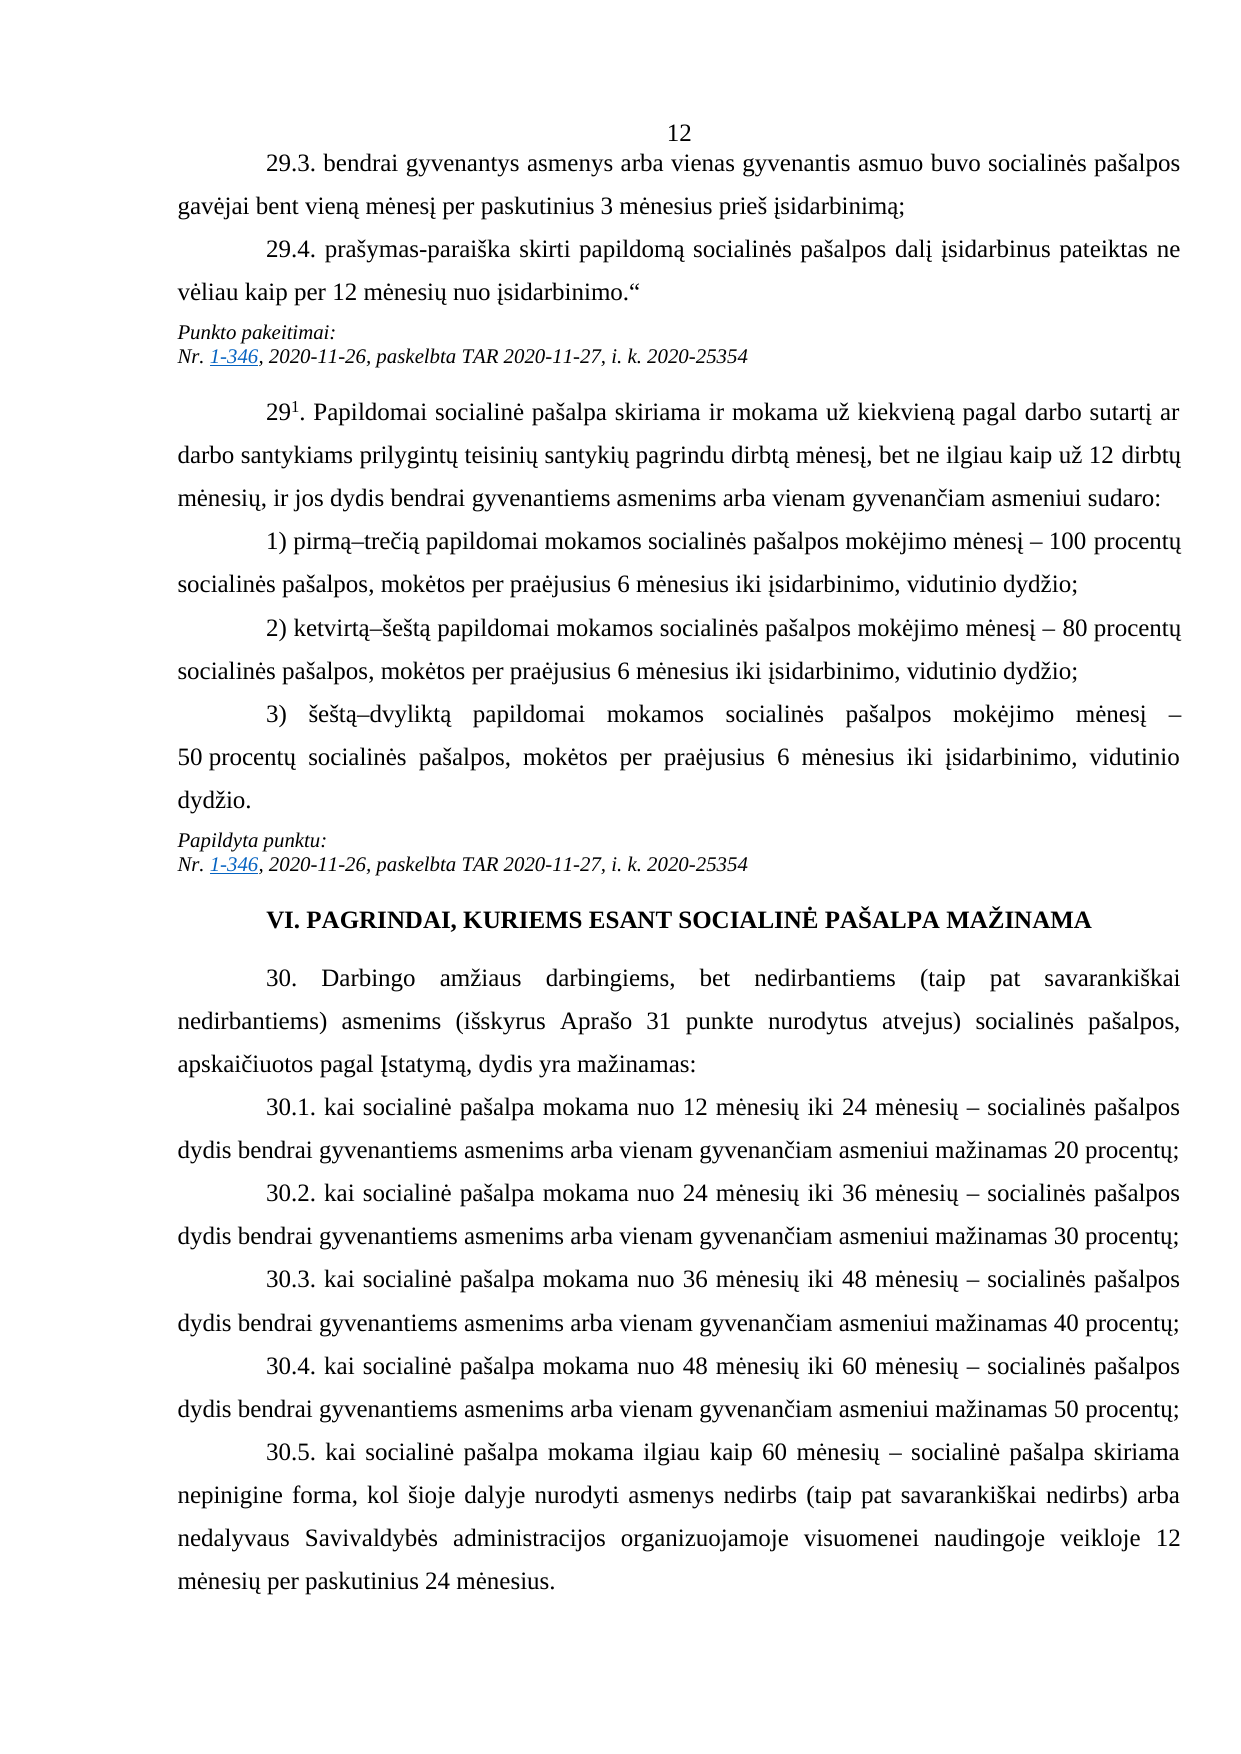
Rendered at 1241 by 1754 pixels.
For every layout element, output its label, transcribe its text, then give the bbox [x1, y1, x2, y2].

text 30.1. kai socialinė pašalpa mokama nuo 12 mėnesių iki 24 mėnesių – socialinės pašalpos dydis bendrai gyvenantiems asmenims arba vienam gyvenančiam asmeniui mažinamas 20 procentų; [177, 1092, 1181, 1164]
text 291. Papildomai socialinė pašalpa skiriama ir mokama už kiekvieną pagal darbo sutartį ar darbo santykiams prilygintų teisinių santykių pagrindu dirbtą mėnesį, bet ne ilgiau kaip už 12 dirbtų mėnesių, ir jos dydis bendrai gyvenantiems asmenims arba vienam gyvenančiam asmeniui sudaro: [177, 397, 1181, 512]
text 30.2. kai socialinė pašalpa mokama nuo 24 mėnesių iki 36 mėnesių – socialinės pašalpos dydis bendrai gyvenantiems asmenims arba vienam gyvenančiam asmeniui mažinamas 30 procentų; [177, 1178, 1181, 1250]
text 29.4. prašymas-paraiška skirti papildomą socialinės pašalpos dalį įsidarbinus pateiktas ne vėliau kaip per 12 mėnesių nuo įsidarbinimo.“ [177, 234, 1181, 306]
text 2) ketvirtą–šeštą papildomai mokamos socialinės pašalpos mokėjimo mėnesį – 80 procentų socialinės pašalpos, mokėtos per praėjusius 6 mėnesius iki įsidarbinimo, vidutinio dydžio; [177, 613, 1181, 684]
text VI. PAGRINDAI, KURIEMS ESANT SOCIALINĖ PAŠALPA MAŽINAMA [177, 905, 1181, 934]
text 29.3. bendrai gyvenantys asmenys arba vienas gyvenantis asmuo buvo socialinės pašalpos gavėjai bent vieną mėnesį per paskutinius 3 mėnesius prieš įsidarbinimą; [177, 148, 1181, 219]
text Papildyta punktu: [177, 828, 1181, 852]
text 30.3. kai socialinė pašalpa mokama nuo 36 mėnesių iki 48 mėnesių – socialinės pašalpos dydis bendrai gyvenantiems asmenims arba vienam gyvenančiam asmeniui mažinamas 40 procentų; [177, 1264, 1181, 1336]
text 30.4. kai socialinė pašalpa mokama nuo 48 mėnesių iki 60 mėnesių – socialinės pašalpos dydis bendrai gyvenantiems asmenims arba vienam gyvenančiam asmeniui mažinamas 50 procentų; [177, 1351, 1181, 1423]
text Nr. 1-346, 2020-11-26, paskelbta TAR 2020-11-27, i. k. 2020-25354 [177, 344, 1181, 368]
text 30.5. kai socialinė pašalpa mokama ilgiau kaip 60 mėnesių – socialinė pašalpa skiriama nepinigine forma, kol šioje dalyje nurodyti asmenys nedirbs (taip pat savarankiškai nedirbs) arba nedalyvaus Savivaldybės administracijos organizuojamoje visuomenei naudingoje veikloje 12 mėnesių per paskutinius 24 mėnesius. [177, 1437, 1181, 1595]
text 3) šeštą–dvyliktą papildomai mokamos socialinės pašalpos mokėjimo mėnesį – 50 procentų socialinės pašalpos, mokėtos per praėjusius 6 mėnesius iki įsidarbinimo, vidutinio dydžio. [177, 699, 1181, 814]
text 1) pirmą–trečią papildomai mokamos socialinės pašalpos mokėjimo mėnesį – 100 procentų socialinės pašalpos, mokėtos per praėjusius 6 mėnesius iki įsidarbinimo, vidutinio dydžio; [177, 526, 1181, 598]
text 30. Darbingo amžiaus darbingiems, bet nedirbantiems (taip pat savarankiškai nedirbantiems) asmenims (išskyrus Aprašo 31 punkte nurodytus atvejus) socialinės pašalpos, apskaičiuotos pagal Įstatymą, dydis yra mažinamas: [177, 963, 1181, 1078]
text Nr. 1-346, 2020-11-26, paskelbta TAR 2020-11-27, i. k. 2020-25354 [177, 852, 1181, 876]
text Punkto pakeitimai: [177, 320, 1181, 344]
